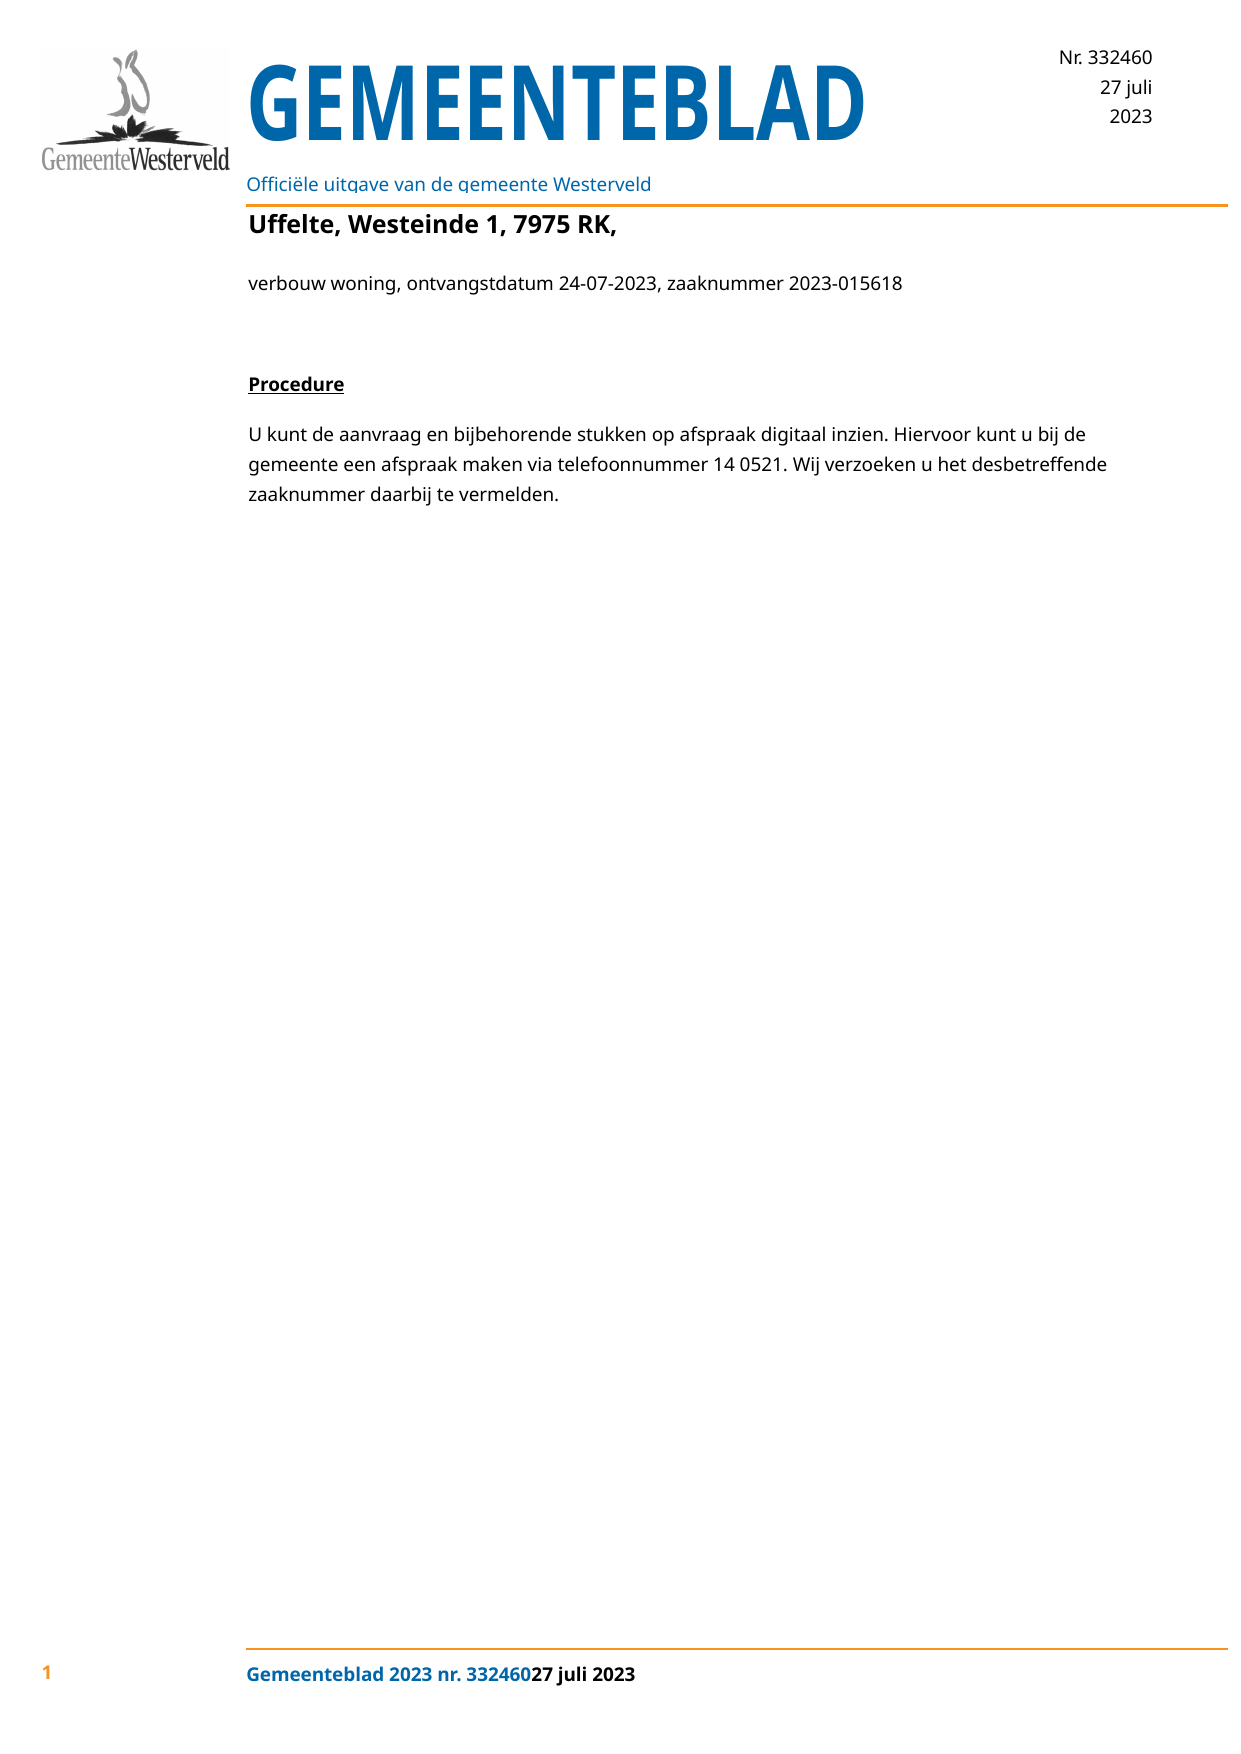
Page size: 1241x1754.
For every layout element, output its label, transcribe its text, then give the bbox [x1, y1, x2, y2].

text Uffelte, Westeinde 1, 7975 RK, [248, 207, 1152, 241]
picture [41, 47, 231, 172]
text Procedure [248, 371, 1152, 397]
text verbouw woning, ontvangstdatum 24-07-2023, zaaknummer 2023-015618 [248, 270, 1152, 296]
text U kunt de aanvraag en bijbehorende stukken op afspraak digitaal inzien. Hiervoor kunt u bij de gemeente een afspraak maken via telefoonnummer 14 0521. Wij verzoeken u het desbetreffende zaaknummer daarbij te vermelden. [248, 422, 1152, 506]
